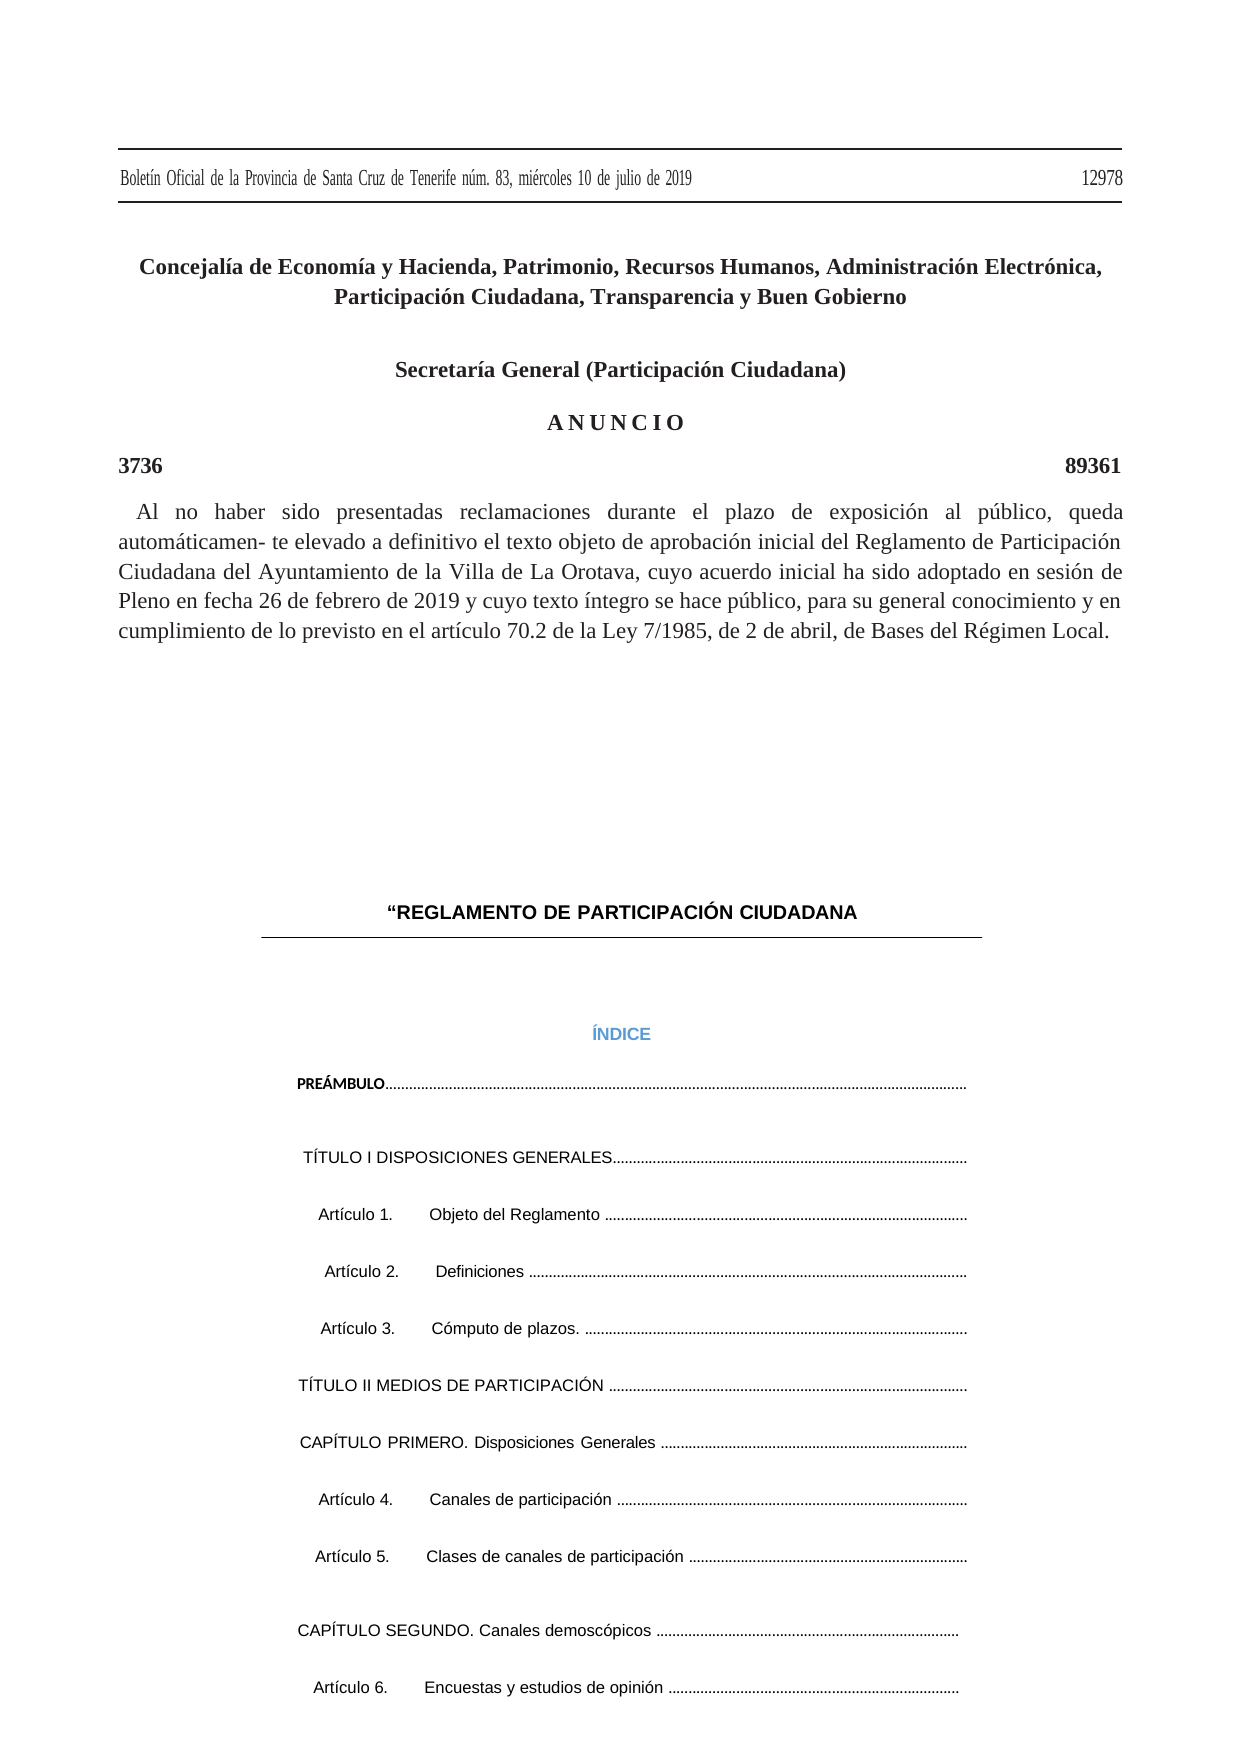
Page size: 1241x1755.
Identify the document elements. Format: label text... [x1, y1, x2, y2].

text 3736 89361 [118, 452, 1134, 478]
text “REGLAMENTO DE PARTICIPACIÓN CIUDADANA [121, 901, 1123, 923]
text PREÁMBULO.................................................................................................................................................. [106, 1073, 968, 1094]
text Artículo 5. Clases de canales de participación ...................................................................... [106, 1547, 968, 1567]
text Artículo 6. Encuestas y estudios de opinión ......................................................................... [106, 1678, 960, 1698]
text CAPÍTULO SEGUNDO. Canales demoscópicos ............................................................................ [106, 1620, 960, 1641]
text Artículo 4. Canales de participación ........................................................................................ [106, 1489, 968, 1510]
text Artículo 3. Cómputo de plazos. ................................................................................................ [106, 1318, 968, 1339]
subtitle Al no haber sido presentadas reclamaciones durante el plazo de exposición al público, queda automáticamen- te elevado a definitivo el texto objeto de aprobación inicial del Reglamento de Participación Ciudadana del Ayuntamiento de la Villa de La Orotava, cuyo acuerdo inicial ha sido adoptado en sesión de Pleno en fecha 26 de febrero de 2019 y cuyo texto íntegro se hace público, para su general conocimiento y en cumplimiento de lo previsto en el artículo 70.2 de la Ley 7/1985, de 2 de abril, de Bases del Régimen Local. [118, 498, 1123, 643]
text ÍNDICE [121, 1024, 1122, 1044]
text TÍTULO I DISPOSICIONES GENERALES......................................................................................... [106, 1147, 968, 1167]
text Artículo 1. Objeto del Reglamento ........................................................................................... [106, 1204, 968, 1224]
text Concejalía de Economía y Hacienda, Patrimonio, Recursos Humanos, Administración Electrónica, Participación Ciudadana, Transparencia y Buen Gobierno [121, 253, 1119, 309]
text Secretaría General (Participación Ciudadana) ANUNCIO [394, 331, 846, 435]
text Artículo 2. Definiciones .............................................................................................................. [106, 1261, 968, 1281]
text CAPÍTULO PRIMERO. Disposiciones Generales ............................................................................. [106, 1432, 968, 1453]
text TÍTULO II MEDIOS DE PARTICIPACIÓN .......................................................................................... [106, 1375, 968, 1396]
